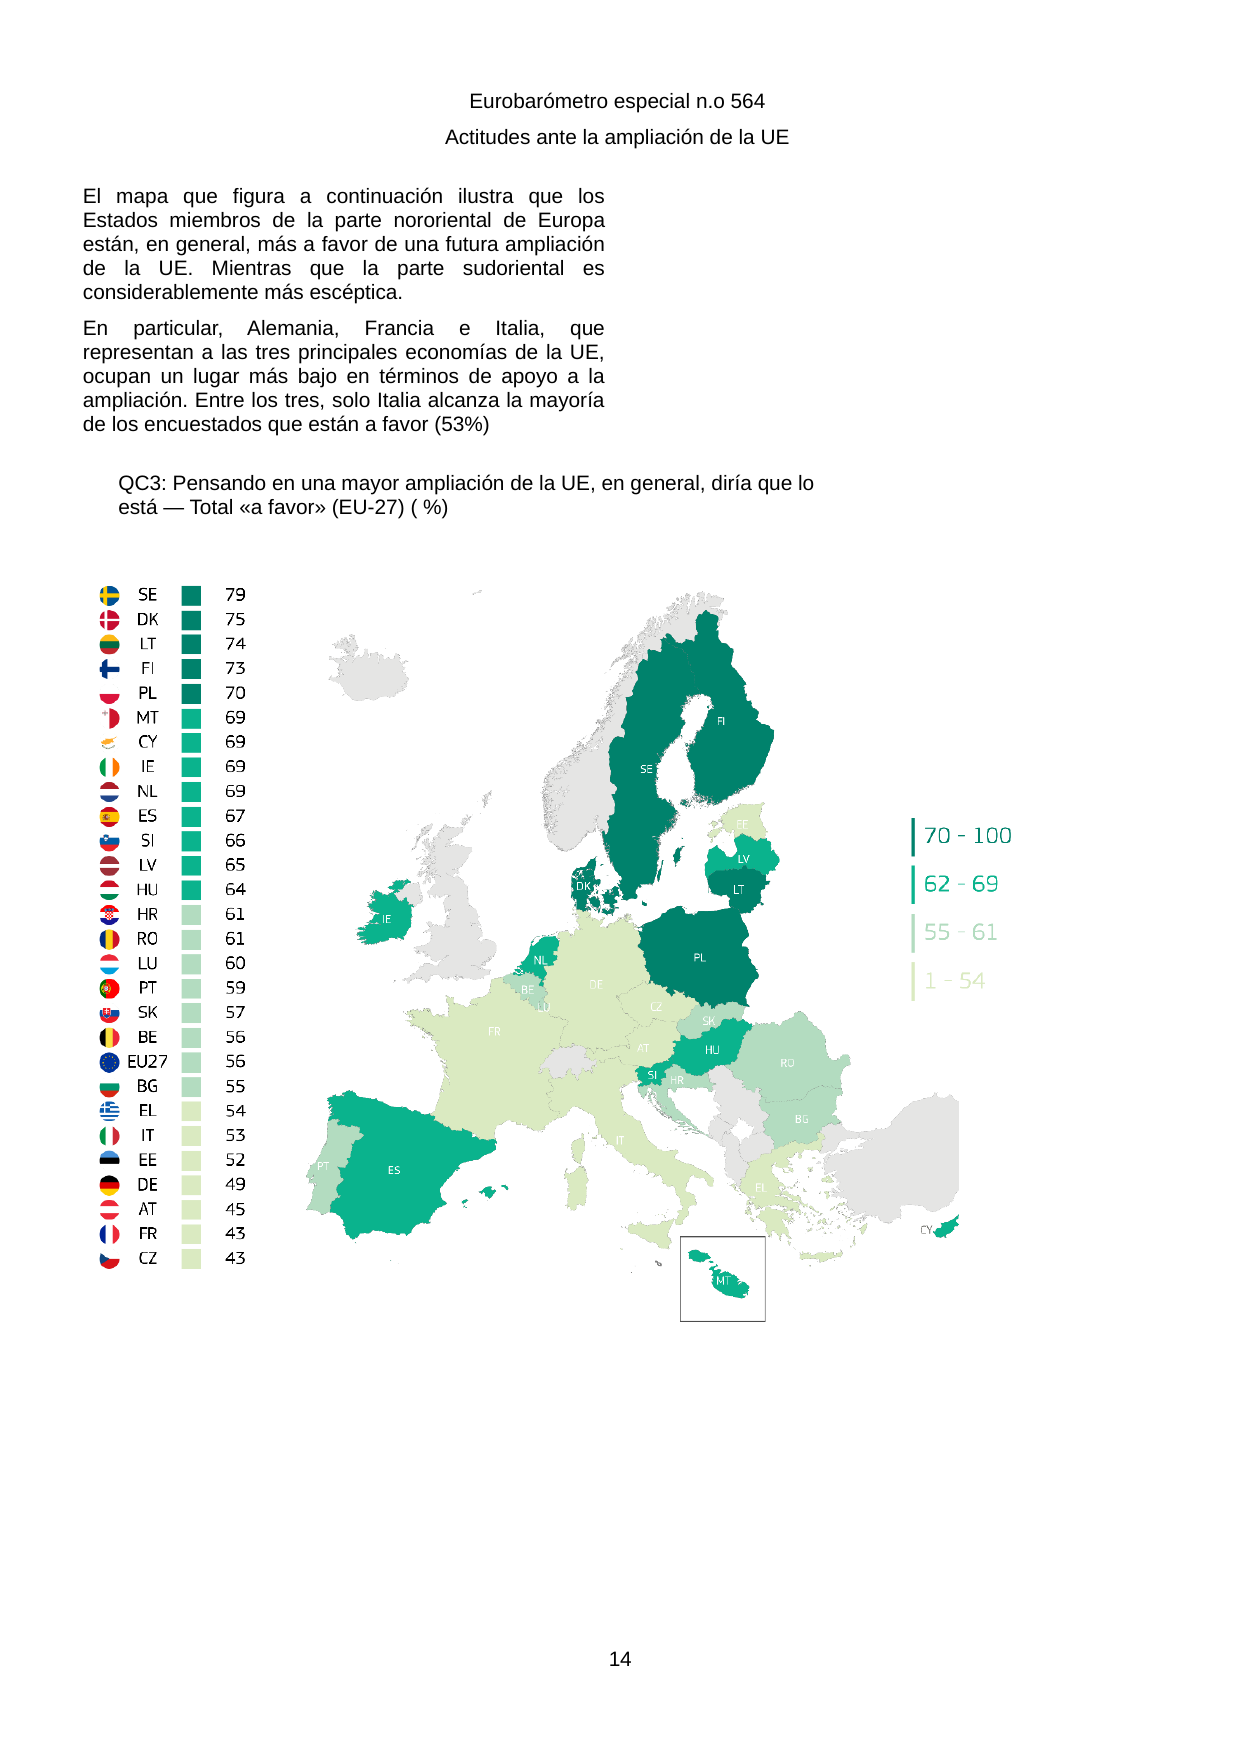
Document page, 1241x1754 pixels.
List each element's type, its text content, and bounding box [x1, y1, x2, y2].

text En particular, Alemania, Francia e Italia, que representan a las tres principales economías de la UE, ocupan un lugar más bajo en términos de apoyo a la ampliación. Entre los tres, solo Italia alcanza la mayoría de los encuestados que están a favor (53%) [83, 316, 605, 435]
text El mapa que figura a continuación ilustra que los Estados miembros de la parte nororiental de Europa están, en general, más a favor de una futura ampliación de la UE. Mientras que la parte sudoriental es considerablemente más escéptica. [83, 184, 605, 304]
picture [86, 564, 1039, 1333]
